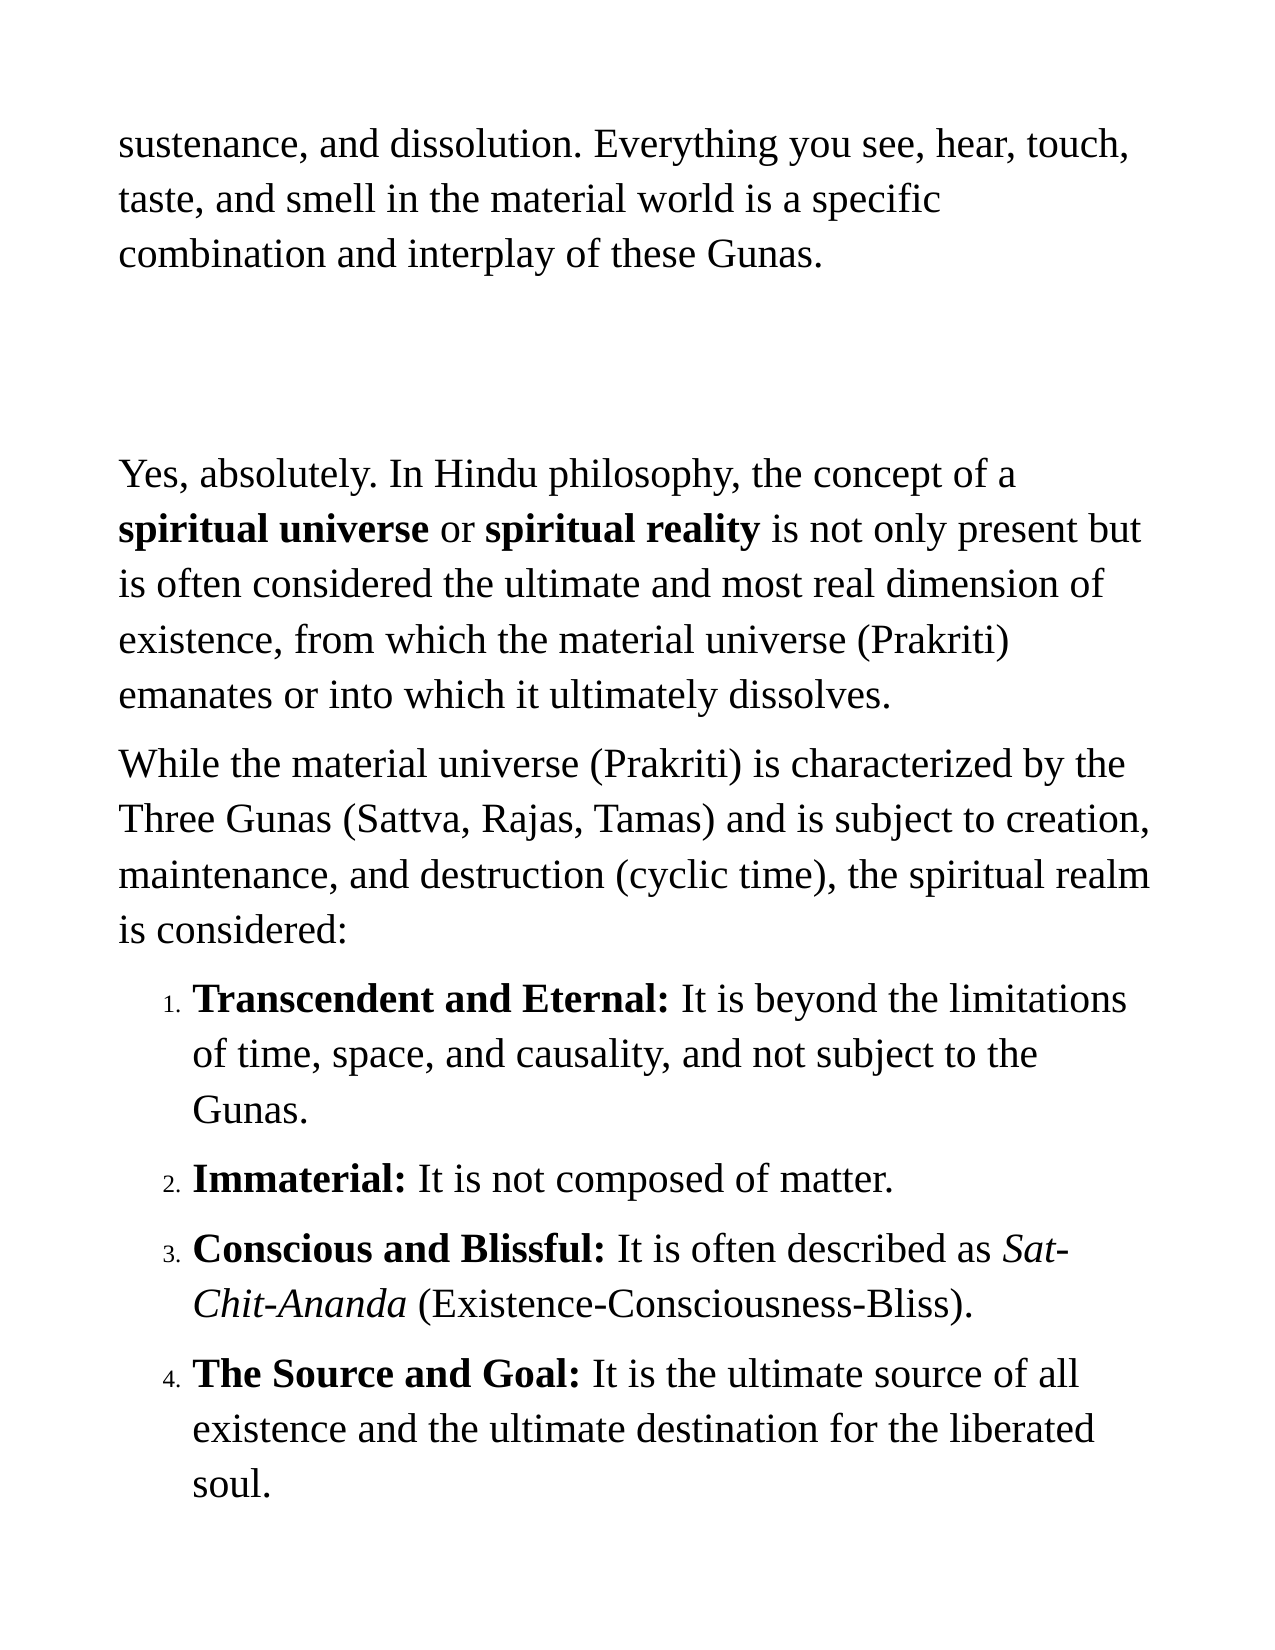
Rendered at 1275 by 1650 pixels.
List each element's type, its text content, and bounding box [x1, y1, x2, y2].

list The Source and Goal: It is the ultimate source of all existence and the ultimate destination for the liberated soul. [162, 1348, 1157, 1506]
text sustenance, and dissolution. Everything you see, hear, touch, taste, and smell in the material world is a specific combination and interplay of these Gunas. Yes, absolutely. In Hindu philosophy, the concept of a spiritual universe or spiritual reality is not only present but is often considered the ultimate and most real dimension of existence, from which the material universe (Prakriti) emanates or into which it ultimately dissolves. [118, 118, 1157, 717]
text While the material universe (Prakriti) is characterized by the Three Gunas (Sattva, Rajas, Tamas) and is subject to creation, maintenance, and destruction (cyclic time), the spiritual realm is considered: [118, 739, 1157, 952]
list Immaterial: It is not composed of matter. [162, 1154, 1157, 1202]
list Transcendent and Eternal: It is beyond the limitations of time, space, and causality, and not subject to the Gunas. [162, 974, 1157, 1132]
list Conscious and Blissful: It is often described as Sat-Chit-Ananda (Existence-Consciousness-Bliss). [162, 1223, 1157, 1326]
